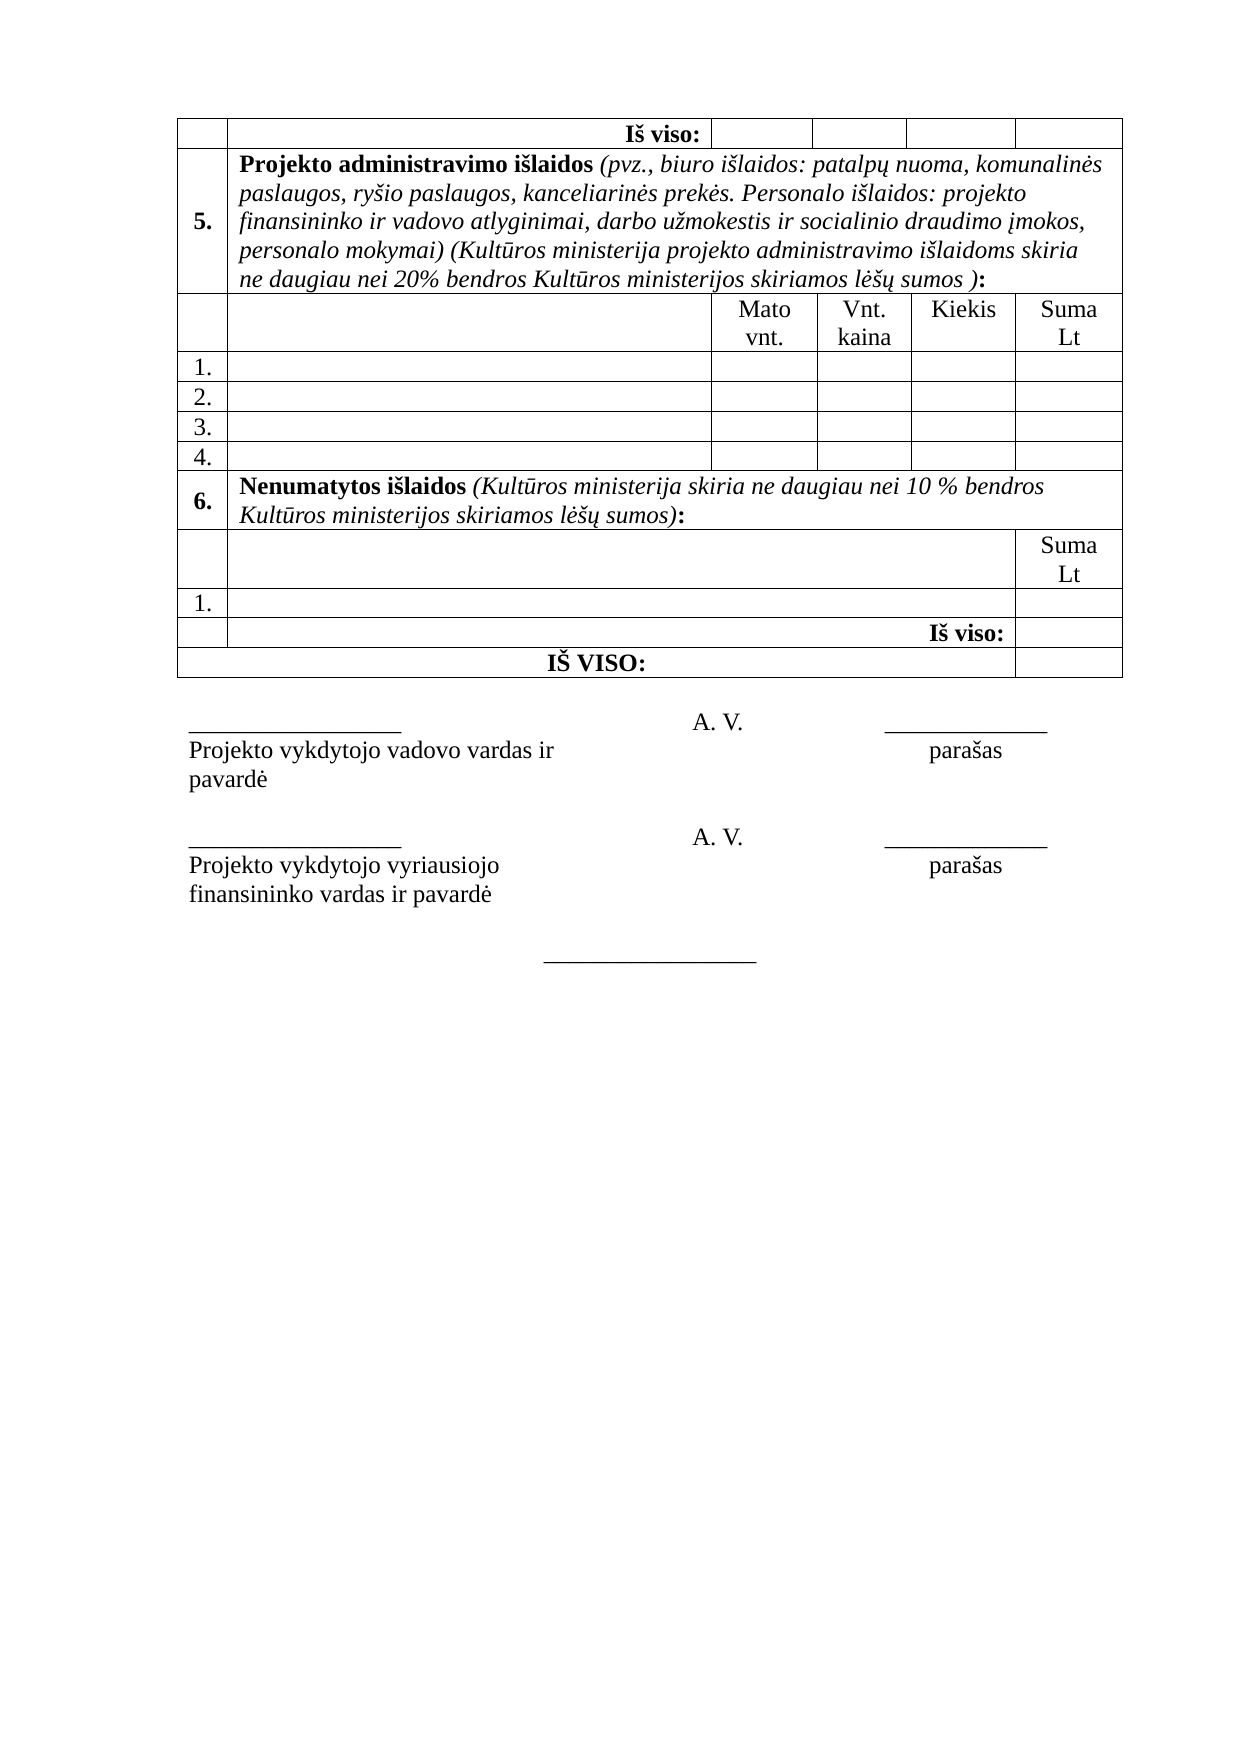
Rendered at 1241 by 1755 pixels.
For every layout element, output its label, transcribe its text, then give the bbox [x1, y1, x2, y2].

table_cell 5. [178, 149, 227, 293]
table_cell [1016, 618, 1122, 647]
table_cell 1. [178, 589, 227, 617]
table_cell [912, 382, 1015, 411]
table_cell [907, 119, 1015, 148]
table_cell [818, 382, 911, 411]
table_cell [228, 382, 711, 411]
table_cell [712, 382, 817, 411]
table_cell Projekto administravimo išlaidos (pvz., biuro išlaidos: patalpų nuoma, komunalinės paslaugos, ryšio paslaugos, kanceliarinės prekės. Personalo išlaidos: projekto finansininko ir vadovo atlyginimai, darbo užmokestis ir socialinio draudimo įmokos, personalo mokymai) (Kultūros ministerija projekto administravimo išlaidoms skiria ne daugiau nei 20% bendros Kultūros ministerijos skiriamos lėšų sumos ): [228, 149, 1122, 293]
table_header _________________ Projekto vykdytojo vyriausiojo finansininko vardas ir pavardė [177, 822, 626, 908]
table_cell [228, 294, 711, 351]
table_cell [912, 442, 1015, 470]
table_cell [712, 119, 812, 148]
table_header A. V. [626, 707, 809, 793]
table_cell [178, 119, 227, 148]
table_cell Mato vnt. [712, 294, 817, 351]
table_cell 4. [178, 442, 227, 470]
table_cell Vnt. kaina [818, 294, 911, 351]
table_cell Suma Lt [1016, 294, 1122, 351]
table_cell Suma Lt [1016, 530, 1122, 587]
table_cell 2. [178, 382, 227, 411]
table_header A. V. [626, 822, 809, 908]
table_header _____________ parašas [809, 707, 1122, 793]
table_cell [712, 442, 817, 470]
table_cell [1016, 119, 1122, 148]
table_cell [813, 119, 906, 148]
table_cell Kiekis [912, 294, 1015, 351]
table_cell [818, 352, 911, 381]
table_cell [912, 412, 1015, 441]
table_cell [1016, 412, 1122, 441]
table_cell [818, 442, 911, 470]
table_cell [228, 352, 711, 381]
table_cell [818, 412, 911, 441]
table_cell [178, 618, 227, 647]
table_cell 3. [178, 412, 227, 441]
table_cell [228, 530, 1015, 587]
table_header _____________ parašas [809, 822, 1122, 908]
table_cell [178, 530, 227, 587]
table_cell [228, 412, 711, 441]
table_cell [228, 442, 711, 470]
table_cell Iš viso: [228, 618, 1015, 647]
table_header _________________ Projekto vykdytojo vadovo vardas ir pavardė [177, 707, 626, 793]
text _________________ [177, 937, 1122, 965]
table_cell [228, 589, 1015, 617]
table_cell [1016, 589, 1122, 617]
table_cell [912, 352, 1015, 381]
table_cell [178, 294, 227, 351]
table_cell IŠ VISO: [178, 648, 1015, 677]
table_cell [1016, 382, 1122, 411]
table_cell Iš viso: [228, 119, 711, 148]
table_cell [1016, 648, 1122, 677]
table_cell 1. [178, 352, 227, 381]
table_cell [1016, 442, 1122, 470]
table_cell 6. [178, 471, 227, 529]
table_cell [712, 352, 817, 381]
table_cell [712, 412, 817, 441]
table_cell Nenumatytos išlaidos (Kultūros ministerija skiria ne daugiau nei 10 % bendros Kultūros ministerijos skiriamos lėšų sumos): [228, 471, 1122, 529]
table_cell [1016, 352, 1122, 381]
